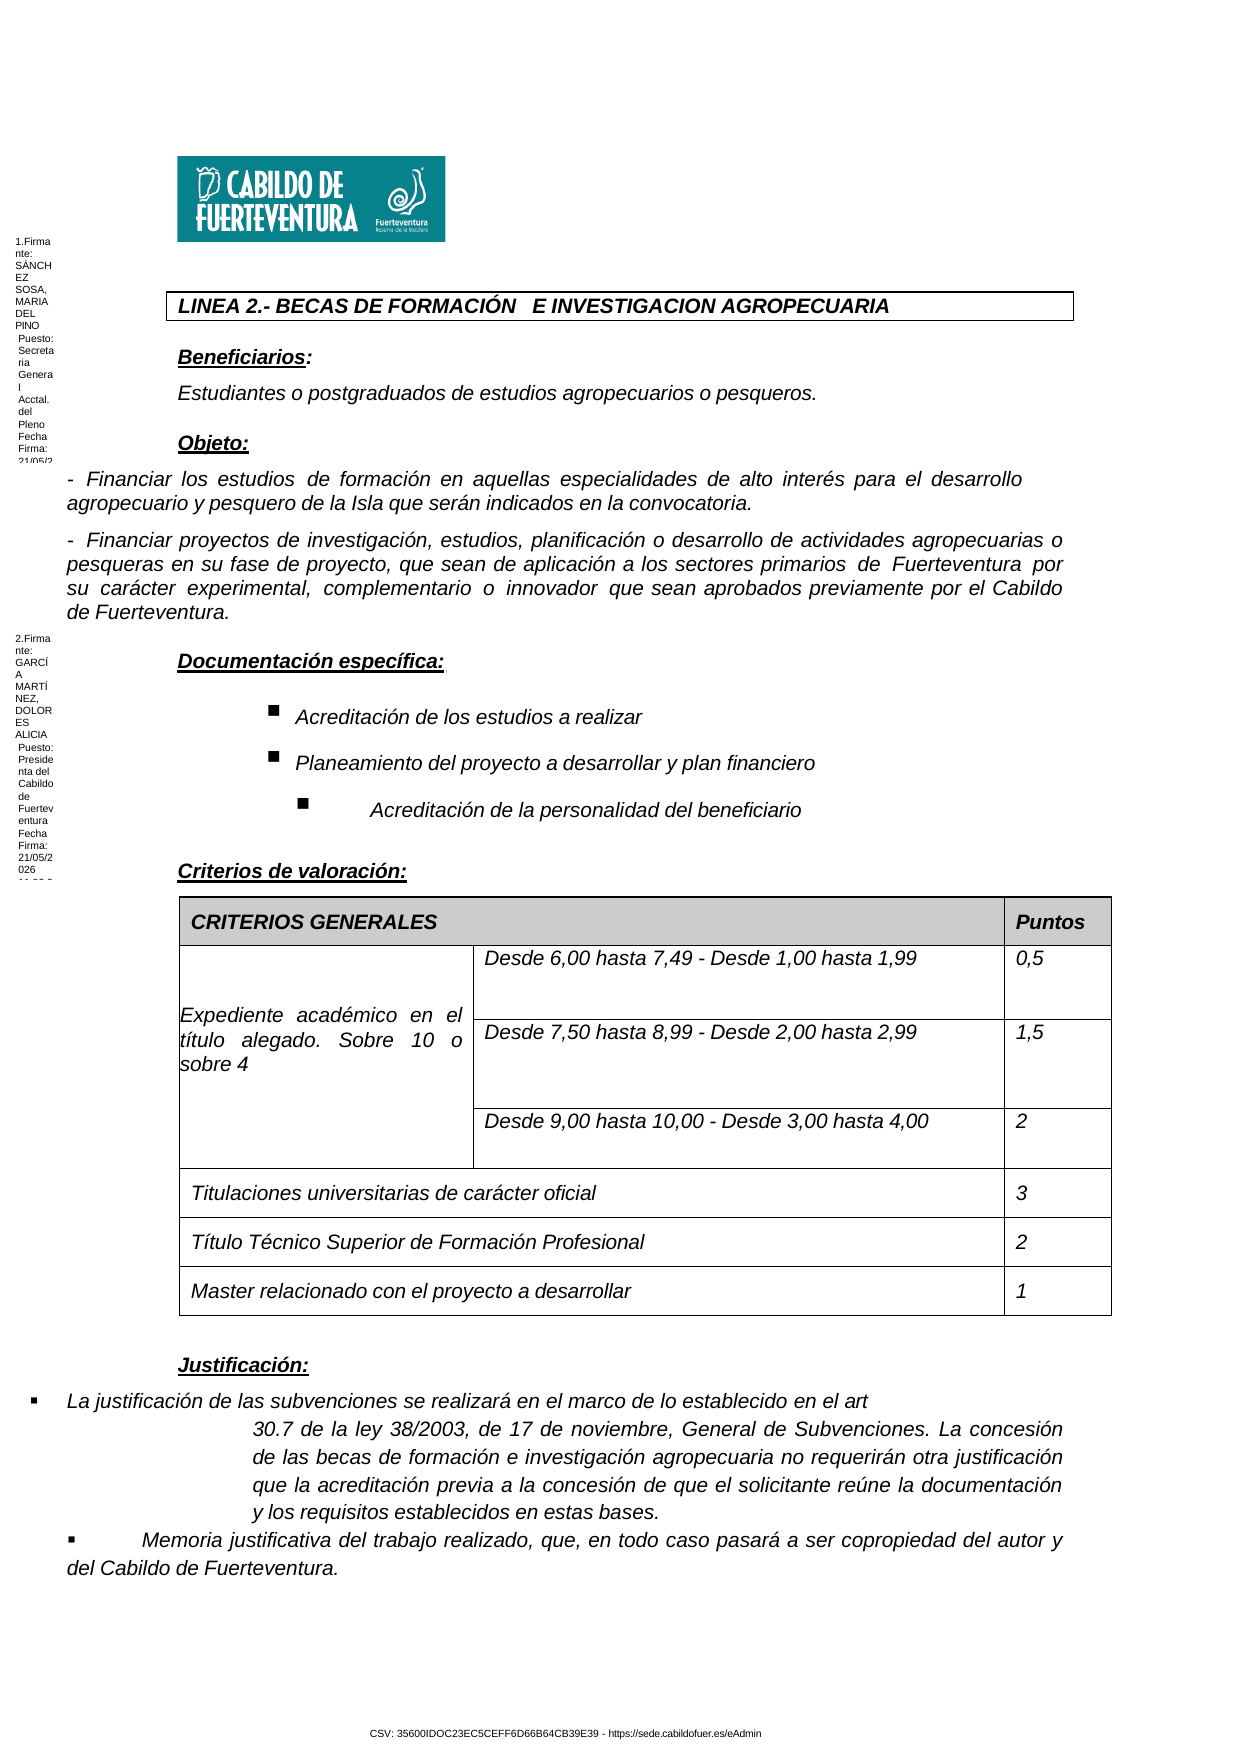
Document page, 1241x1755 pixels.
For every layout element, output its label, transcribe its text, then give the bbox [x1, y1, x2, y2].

table_cell 1 [1005, 1267, 1111, 1315]
text 1.Firmante: SÁNCHEZ SOSA,MARIA DEL PINO [15, 236, 54, 332]
list Acreditación de los estudios a realizar [266, 686, 1170, 734]
text 30.7 de la ley 38/2003, de 17 de noviembre, General de Subvenciones. La concesión de las becas de formación e investigación agropecuaria no requerirán otra justificación que la acreditación previa a la concesión de que el solicitante reúne la documentación y los requisitos establecidos en estas bases. [252, 1417, 1063, 1524]
list La justificación de las subvenciones se realizará en el marco de lo establecido en el art [29, 1389, 1170, 1413]
text Justificación: [177, 1353, 1170, 1377]
table_cell Título Técnico Superior de Formación Profesional [180, 1218, 1004, 1266]
list Financiar los estudios de formación en aquellas especialidades de alto interés para el desarrollo agropecuario y pesquero de la Isla que serán indicados en la convocatoria. [67, 467, 1063, 515]
text LINEA 2.- BECAS DE FORMACIÓN E INVESTIGACION AGROPECUARIA [178, 294, 1073, 318]
list Planeamiento del proyecto a desarrollar y plan financiero [266, 734, 1170, 779]
text Estudiantes o postgraduados de estudios agropecuarios o pesqueros. [177, 381, 1170, 405]
table_cell Titulaciones universitarias de carácter oficial [180, 1169, 1004, 1217]
table_header Puntos [1005, 898, 1111, 945]
table_cell Master relacionado con el proyecto a desarrollar [180, 1267, 1004, 1315]
table_cell 2 [1005, 1218, 1111, 1266]
table_cell Desde 9,00 hasta 10,00 - Desde 3,00 hasta 4,00 [474, 1109, 1004, 1168]
table_cell Desde 7,50 hasta 8,99 - Desde 2,00 hasta 2,99 [474, 1020, 1004, 1108]
list Memoria justificativa del trabajo realizado, que, en todo caso pasará a ser copropiedad del autor y del Cabildo de Fuerteventura. [67, 1528, 1063, 1580]
text 2.Firmante: GARCÍA MARTÍNEZ, DOLORES ALICIA [15, 633, 54, 741]
subtitle Criterios de valoración: [177, 859, 1170, 883]
subtitle Beneficiarios: [177, 345, 1170, 369]
subtitle Documentación específica: [177, 649, 1170, 673]
table_cell 0,5 [1005, 946, 1111, 1019]
text Puesto: Presidenta del Cabildo de Fuerteventura Fecha Firma: 21/05/2026 11:00:05 [18, 741, 54, 879]
table_cell 2 [1005, 1109, 1111, 1168]
table_cell Desde 6,00 hasta 7,49 - Desde 1,00 hasta 1,99 [474, 946, 1004, 1019]
text Puesto: Secretaria General Acctal. del Pleno Fecha Firma: 21/05/2026 10:58:02 [18, 332, 54, 463]
table_header CRITERIOS GENERALES [180, 898, 1004, 945]
table_cell 1,5 [1005, 1020, 1111, 1108]
table_cell Expediente académico en el título alegado. Sobre 10 o sobre 4 [180, 946, 473, 1168]
list Acreditación de la personalidad del beneficiario [295, 779, 1170, 827]
subtitle Objeto: [177, 430, 1170, 454]
table_cell 3 [1005, 1169, 1111, 1217]
list Financiar proyectos de investigación, estudios, planificación o desarrollo de actividades agropecuarias o pesqueras en su fase de proyecto, que sean de aplicación a los sectores primarios de Fuerteventura por su carácter experimental, complementario o innovador que sean aprobados previamente por el Cabildo de Fuerteventura. [67, 527, 1063, 624]
